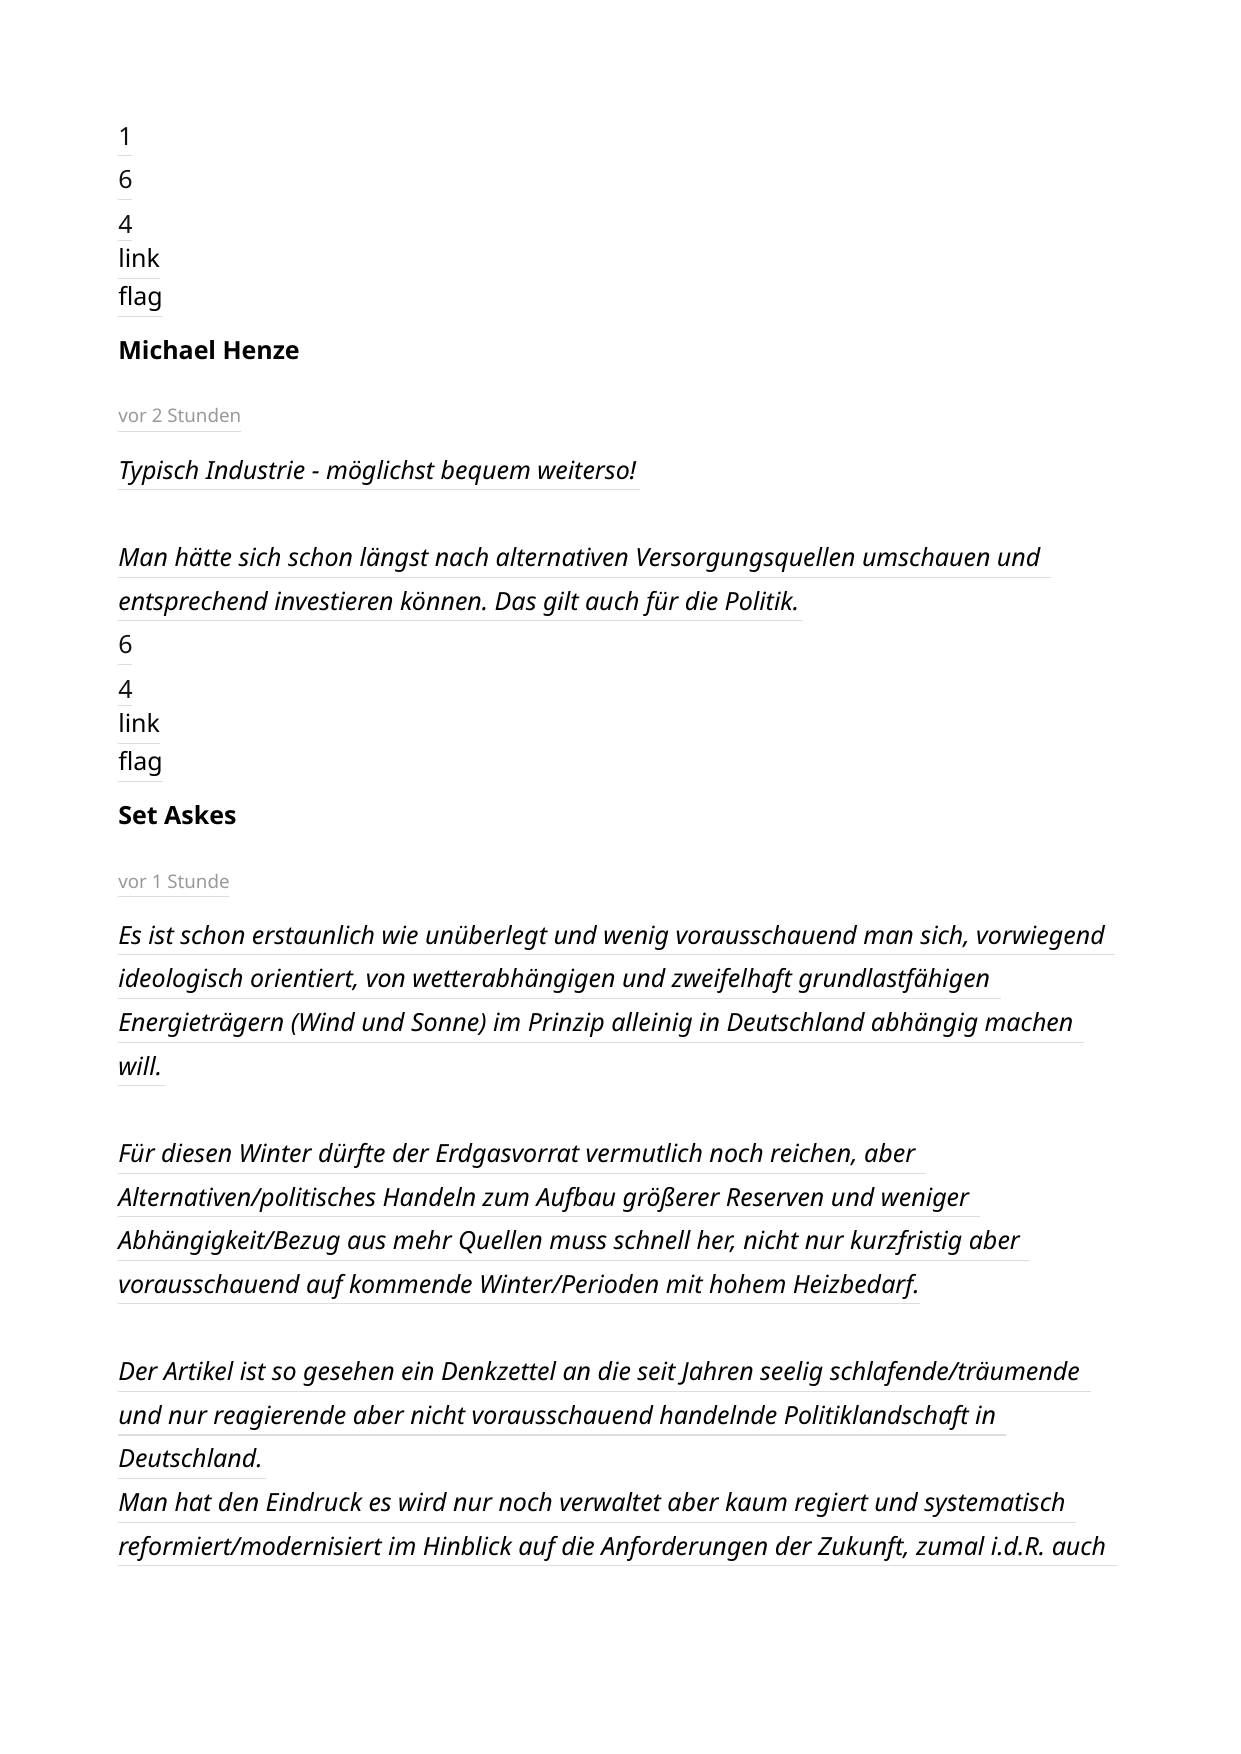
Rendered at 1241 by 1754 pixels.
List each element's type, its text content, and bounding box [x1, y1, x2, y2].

text 1 [118, 118, 1122, 156]
text Set Askes [118, 797, 1122, 832]
text Typisch Industrie - möglichst bequem weiterso! Man hätte sich schon längst nach alternativen Versorgungsquellen umschauen und entsprechend investieren können. Das gilt auch für die Politik. [118, 452, 1122, 621]
text 4 [118, 205, 1122, 241]
text link [118, 241, 1122, 279]
text vor 2 Stunden [118, 403, 1117, 432]
text 6 [118, 627, 1122, 665]
text vor 1 Stunde [118, 868, 1117, 897]
text flag [118, 279, 1122, 317]
text 4 [118, 671, 1122, 706]
text Es ist schon erstaunlich wie unüberlegt und wenig vorausschauend man sich, vorwiegend ideologisch orientiert, von wetterabhängigen und zweifelhaft grundlastfähigen Energieträgern (Wind und Sonne) im Prinzip alleinig in Deutschland abhängig machen will. Für diesen Winter dürfte der Erdgasvorrat vermutlich noch reichen, aber Alternativen/politisches Handeln zum Aufbau größerer Reserven und weniger Abhängigkeit/Bezug aus mehr Quellen muss schnell her, nicht nur kurzfristig aber vorausschauend auf kommende Winter/Perioden mit hohem Heizbedarf. Der Artikel ist so gesehen ein Denkzettel an die seit Jahren seelig schlafende/träumende und nur reagierende aber nicht vorausschauend handelnde Politiklandschaft in Deutschland. Man hat den Eindruck es wird nur noch verwaltet aber kaum regiert und systematisch reformiert/modernisiert im Hinblick auf die Anforderungen der Zukunft, zumal i.d.R. auch [118, 917, 1122, 1566]
text flag [118, 744, 1122, 782]
text 6 [118, 162, 1122, 200]
text link [118, 706, 1122, 744]
text Michael Henze [118, 332, 1122, 366]
